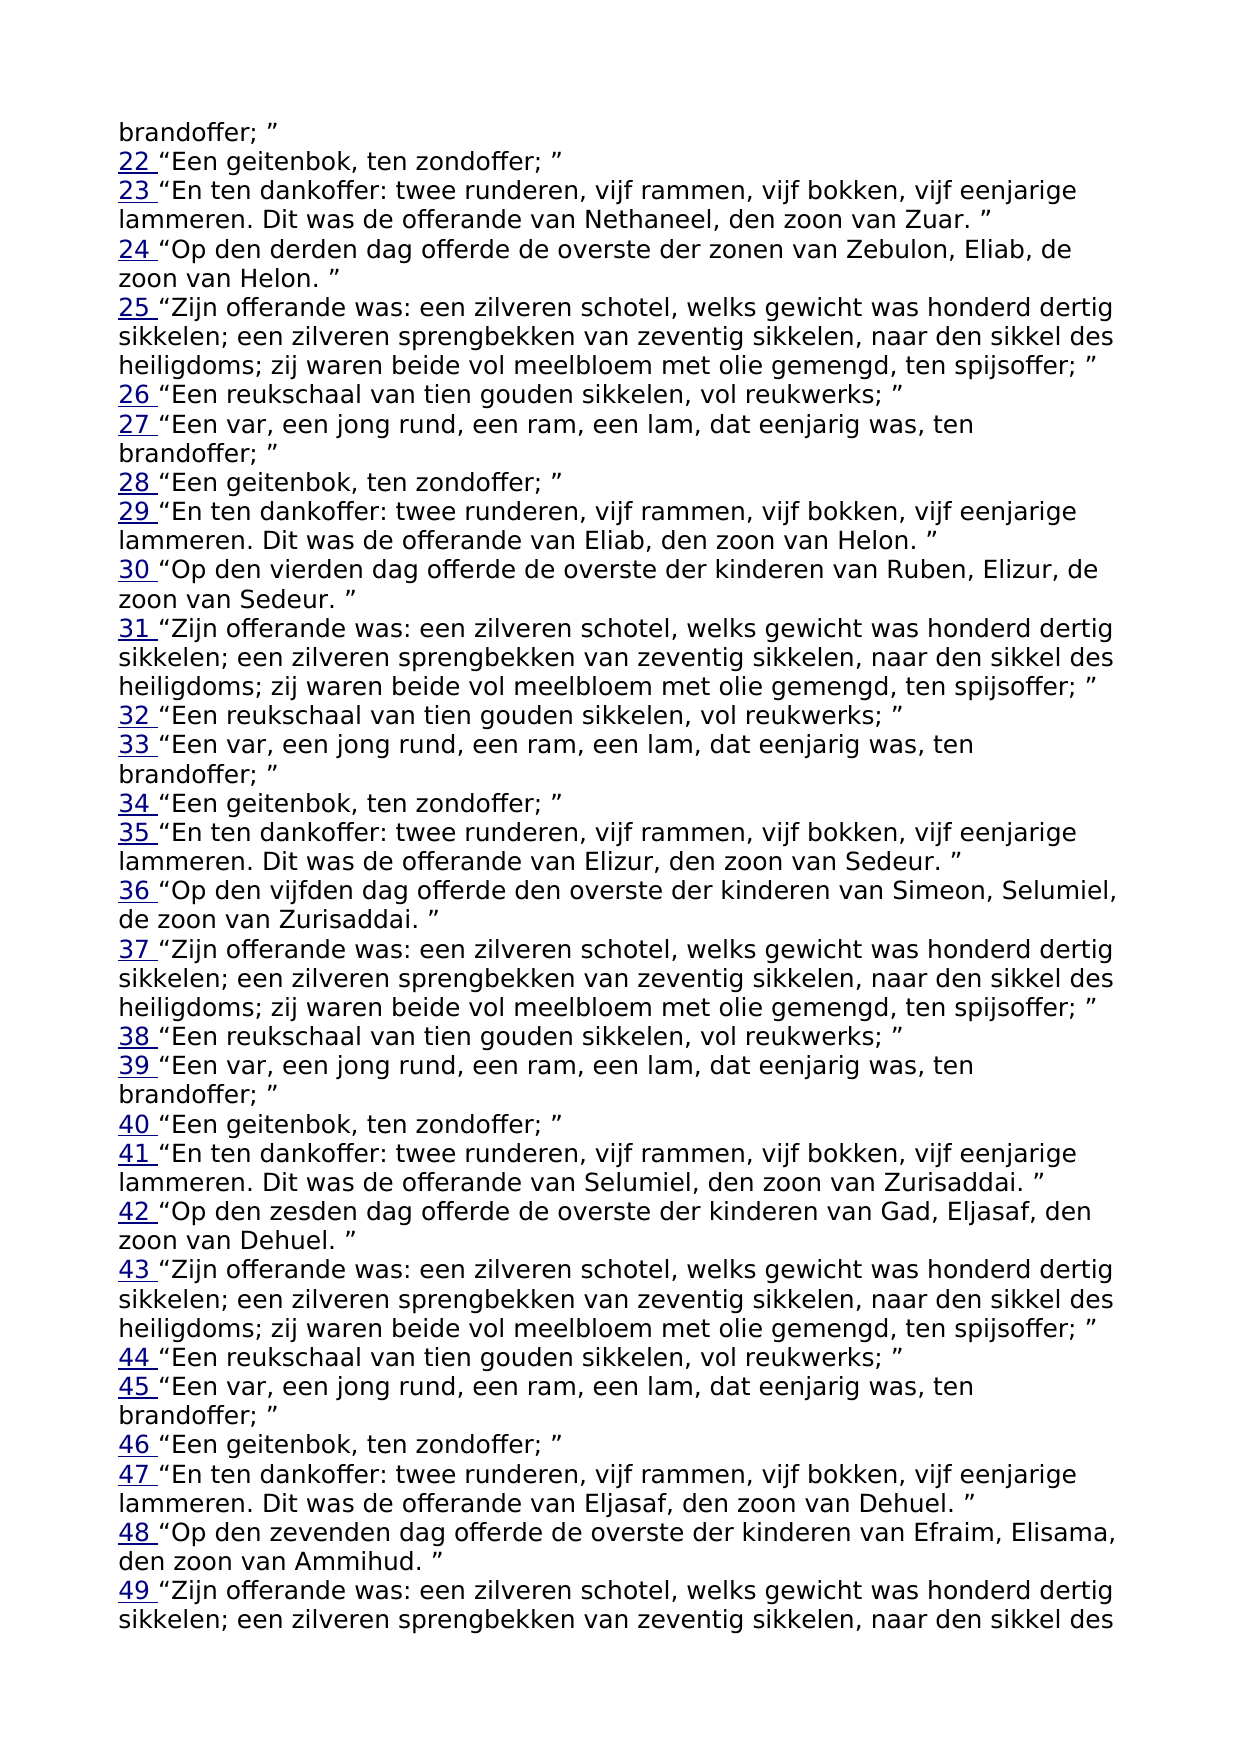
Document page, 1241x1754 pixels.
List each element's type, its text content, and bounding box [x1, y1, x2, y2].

text brandoffer; ” 22 “Een geitenbok, ten zondoffer; ” 23 “En ten dankoffer: twee runderen, vijf rammen, vijf bokken, vijf eenjarige lammeren. Dit was de offerande van Nethaneel, den zoon van Zuar. ” 24 “Op den derden dag offerde de overste der zonen van Zebulon, Eliab, de zoon van Helon. ” 25 “Zijn offerande was: een zilveren schotel, welks gewicht was honderd dertig sikkelen; een zilveren sprengbekken van zeventig sikkelen, naar den sikkel des heiligdoms; zij waren beide vol meelbloem met olie gemengd, ten spijsoffer; ” 26 “Een reukschaal van tien gouden sikkelen, vol reukwerks; ” 27 “Een var, een jong rund, een ram, een lam, dat eenjarig was, ten brandoffer; ” 28 “Een geitenbok, ten zondoffer; ” 29 “En ten dankoffer: twee runderen, vijf rammen, vijf bokken, vijf eenjarige lammeren. Dit was de offerande van Eliab, den zoon van Helon. ” 30 “Op den vierden dag offerde de overste der kinderen van Ruben, Elizur, de zoon van Sedeur. ” 31 “Zijn offerande was: een zilveren schotel, welks gewicht was honderd dertig sikkelen; een zilveren sprengbekken van zeventig sikkelen, naar den sikkel des heiligdoms; zij waren beide vol meelbloem met olie gemengd, ten spijsoffer; ” 32 “Een reukschaal van tien gouden sikkelen, vol reukwerks; ” 33 “Een var, een jong rund, een ram, een lam, dat eenjarig was, ten brandoffer; ” 34 “Een geitenbok, ten zondoffer; ” 35 “En ten dankoffer: twee runderen, vijf rammen, vijf bokken, vijf eenjarige lammeren. Dit was de offerande van Elizur, den zoon van Sedeur. ” 36 “Op den vijfden dag offerde den overste der kinderen van Simeon, Selumiel, de zoon van Zurisaddai. ” 37 “Zijn offerande was: een zilveren schotel, welks gewicht was honderd dertig sikkelen; een zilveren sprengbekken van zeventig sikkelen, naar den sikkel des heiligdoms; zij waren beide vol meelbloem met olie gemengd, ten spijsoffer; ” 38 “Een reukschaal van tien gouden sikkelen, vol reukwerks; ” 39 “Een var, een jong rund, een ram, een lam, dat eenjarig was, ten brandoffer; ” 40 “Een geitenbok, ten zondoffer; ” 41 “En ten dankoffer: twee runderen, vijf rammen, vijf bokken, vijf eenjarige lammeren. Dit was de offerande van Selumiel, den zoon van Zurisaddai. ” 42 “Op den zesden dag offerde de overste der kinderen van Gad, Eljasaf, den zoon van Dehuel. ” 43 “Zijn offerande was: een zilveren schotel, welks gewicht was honderd dertig sikkelen; een zilveren sprengbekken van zeventig sikkelen, naar den sikkel des heiligdoms; zij waren beide vol meelbloem met olie gemengd, ten spijsoffer; ” 44 “Een reukschaal van tien gouden sikkelen, vol reukwerks; ” 45 “Een var, een jong rund, een ram, een lam, dat eenjarig was, ten brandoffer; ” 46 “Een geitenbok, ten zondoffer; ” 47 “En ten dankoffer: twee runderen, vijf rammen, vijf bokken, vijf eenjarige lammeren. Dit was de offerande van Eljasaf, den zoon van Dehuel. ” 48 “Op den zevenden dag offerde de overste der kinderen van Efraim, Elisama, den zoon van Ammihud. ” 49 “Zijn offerande was: een zilveren schotel, welks gewicht was honderd dertig sikkelen; een zilveren sprengbekken van zeventig sikkelen, naar den sikkel des [118, 118, 1122, 1635]
